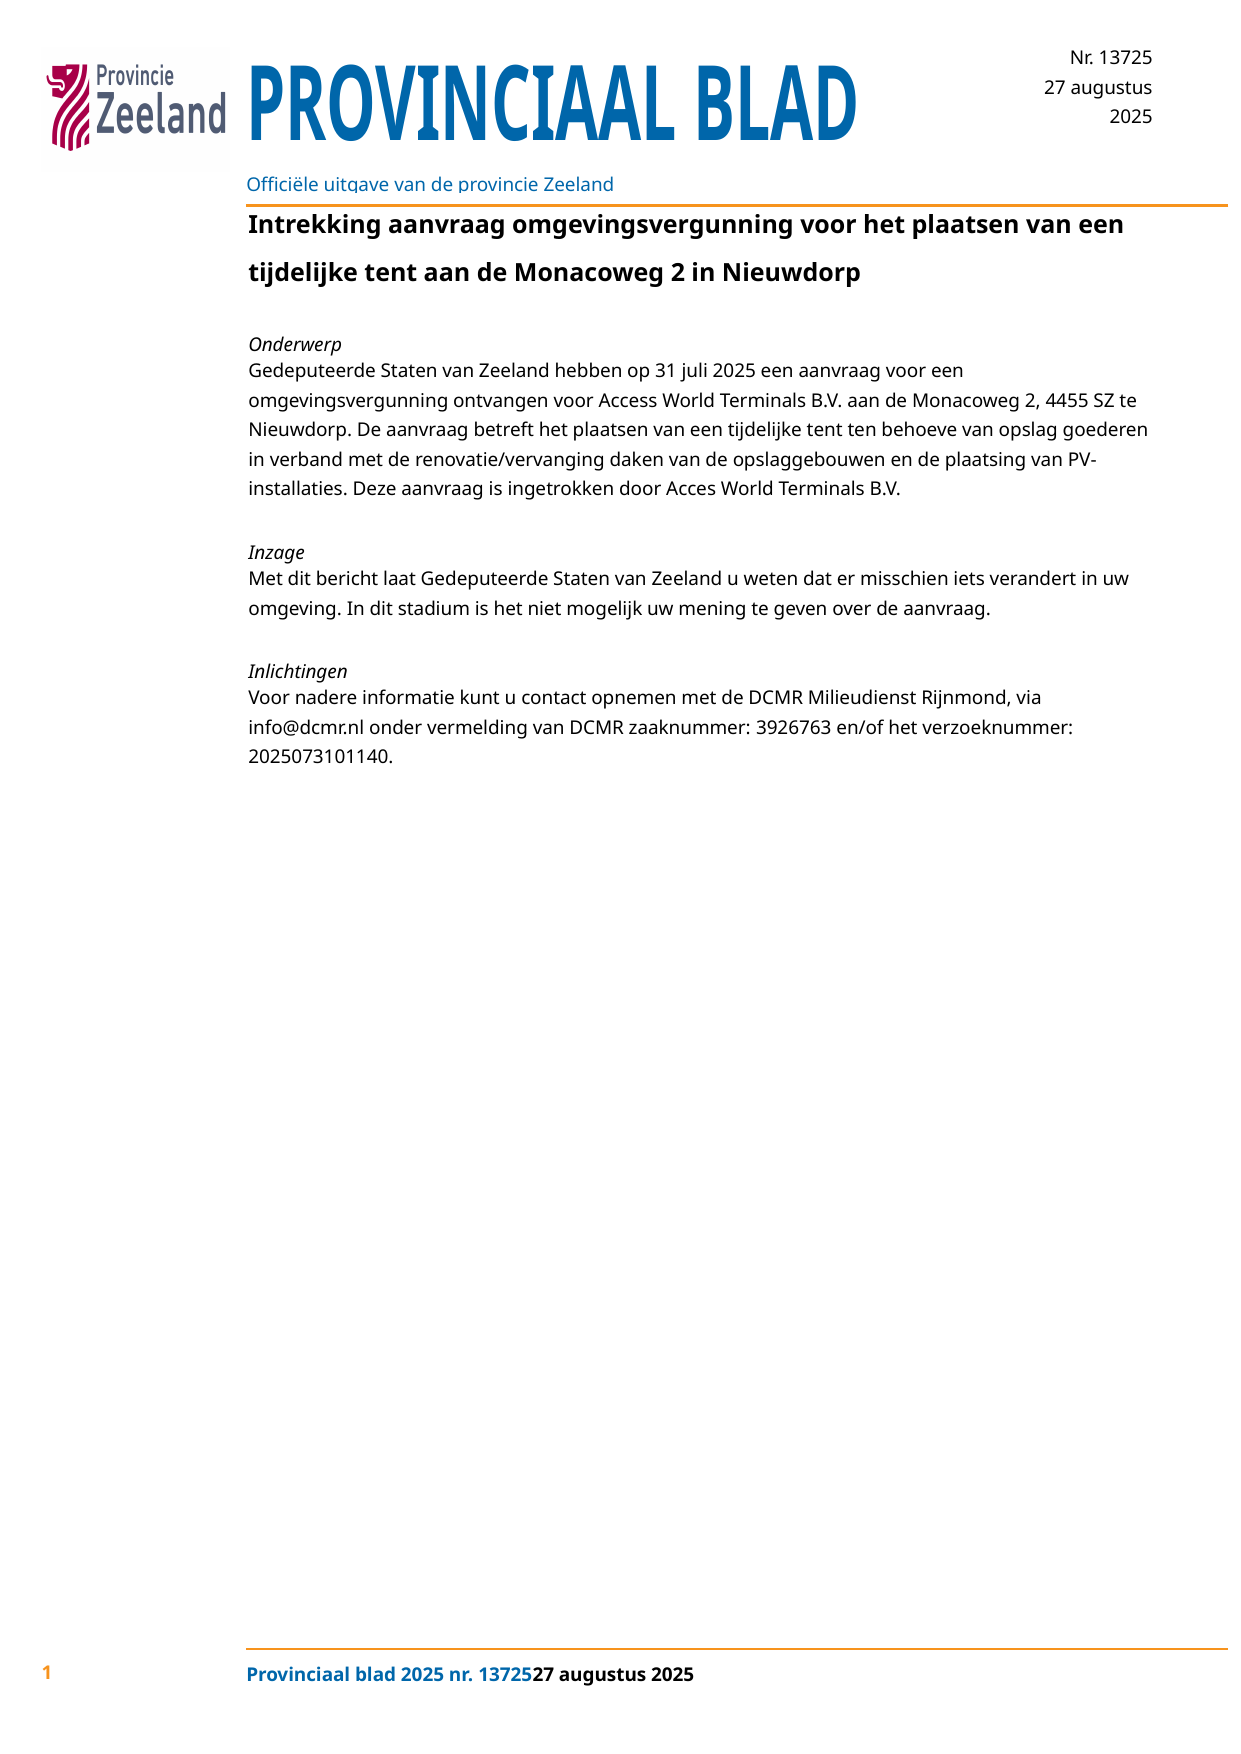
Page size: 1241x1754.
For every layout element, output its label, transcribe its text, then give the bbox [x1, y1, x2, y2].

text Inzage [248, 539, 1152, 565]
text Intrekking aanvraag omgevingsvergunning voor het plaatsen van een tijdelijke tent aan de Monacoweg 2 in Nieuwdorp [248, 207, 1152, 288]
picture [41, 47, 231, 172]
text Inlichtingen [248, 659, 1152, 684]
text Met dit bericht laat Gedeputeerde Staten van Zeeland u weten dat er misschien iets verandert in uw omgeving. In dit stadium is het niet mogelijk uw mening te geven over de aanvraag. [248, 565, 1152, 621]
text Onderwerp [248, 331, 1152, 357]
text Voor nadere informatie kunt u contact opnemen met de DCMR Milieudienst Rijnmond, via info@dcmr.nl onder vermelding van DCMR zaaknummer: 3926763 en/of het verzoeknummer: 2025073101140. [248, 684, 1152, 769]
text Gedeputeerde Staten van Zeeland hebben op 31 juli 2025 een aanvraag voor een omgevingsvergunning ontvangen voor Access World Terminals B.V. aan de Monacoweg 2, 4455 SZ te Nieuwdorp. De aanvraag betreft het plaatsen van een tijdelijke tent ten behoeve van opslag goederen in verband met de renovatie/vervanging daken van de opslaggebouwen en de plaatsing van PV-installaties. Deze aanvraag is ingetrokken door Acces World Terminals B.V. [248, 357, 1152, 501]
